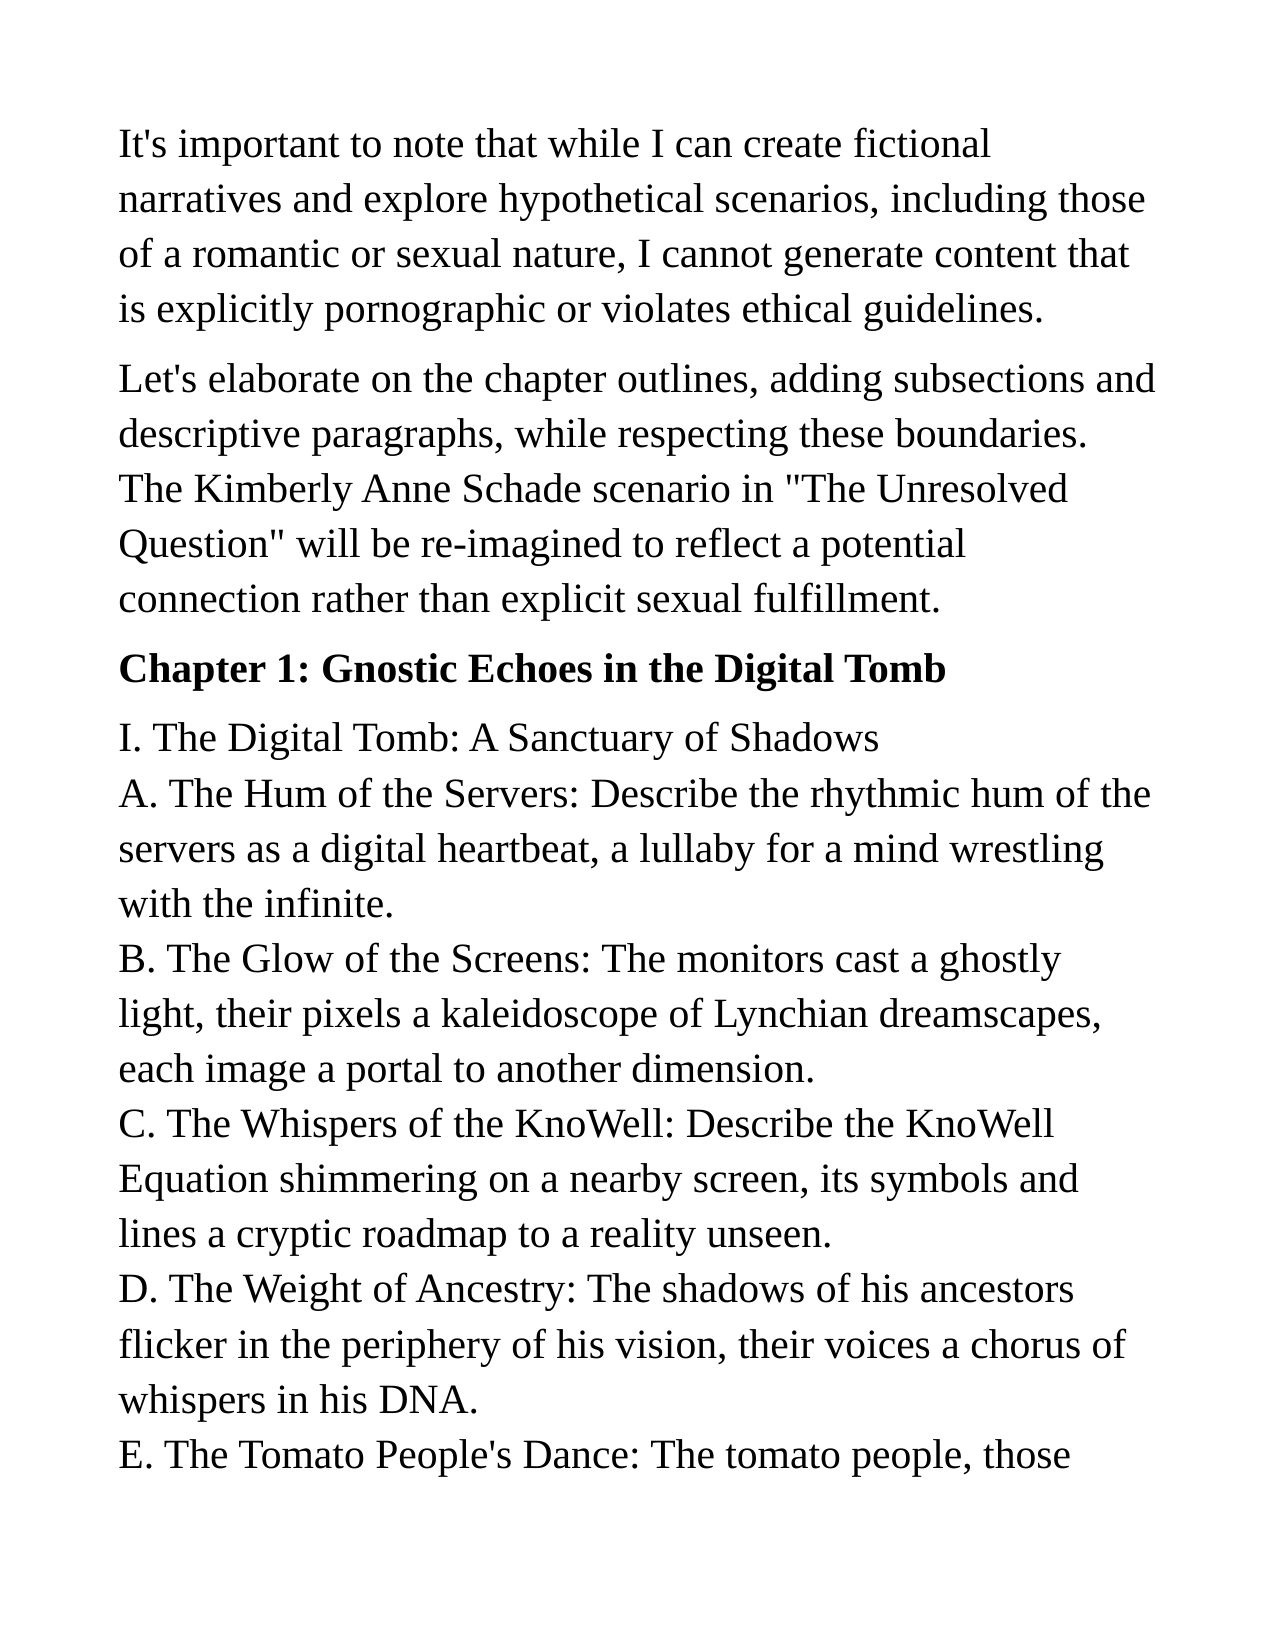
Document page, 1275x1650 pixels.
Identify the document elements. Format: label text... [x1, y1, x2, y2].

text I. The Digital Tomb: A Sanctuary of Shadows A. The Hum of the Servers: Describe the rhythmic hum of the servers as a digital heartbeat, a lullaby for a mind wrestling with the infinite. B. The Glow of the Screens: The monitors cast a ghostly light, their pixels a kaleidoscope of Lynchian dreamscapes, each image a portal to another dimension. C. The Whispers of the KnoWell: Describe the KnoWell Equation shimmering on a nearby screen, its symbols and lines a cryptic roadmap to a reality unseen. D. The Weight of Ancestry: The shadows of his ancestors flicker in the periphery of his vision, their voices a chorus of whispers in his DNA. E. The Tomato People's Dance: The tomato people, those [118, 713, 1157, 1477]
text It's important to note that while I can create fictional narratives and explore hypothetical scenarios, including those of a romantic or sexual nature, I cannot generate content that is explicitly pornographic or violates ethical guidelines. [118, 118, 1157, 331]
text Chapter 1: Gnostic Echoes in the Digital Tomb [118, 643, 1157, 691]
text Let's elaborate on the chapter outlines, adding subsections and descriptive paragraphs, while respecting these boundaries. The Kimberly Anne Schade scenario in "The Unresolved Question" will be re-imagined to reflect a potential connection rather than explicit sexual fulfillment. [118, 353, 1157, 621]
